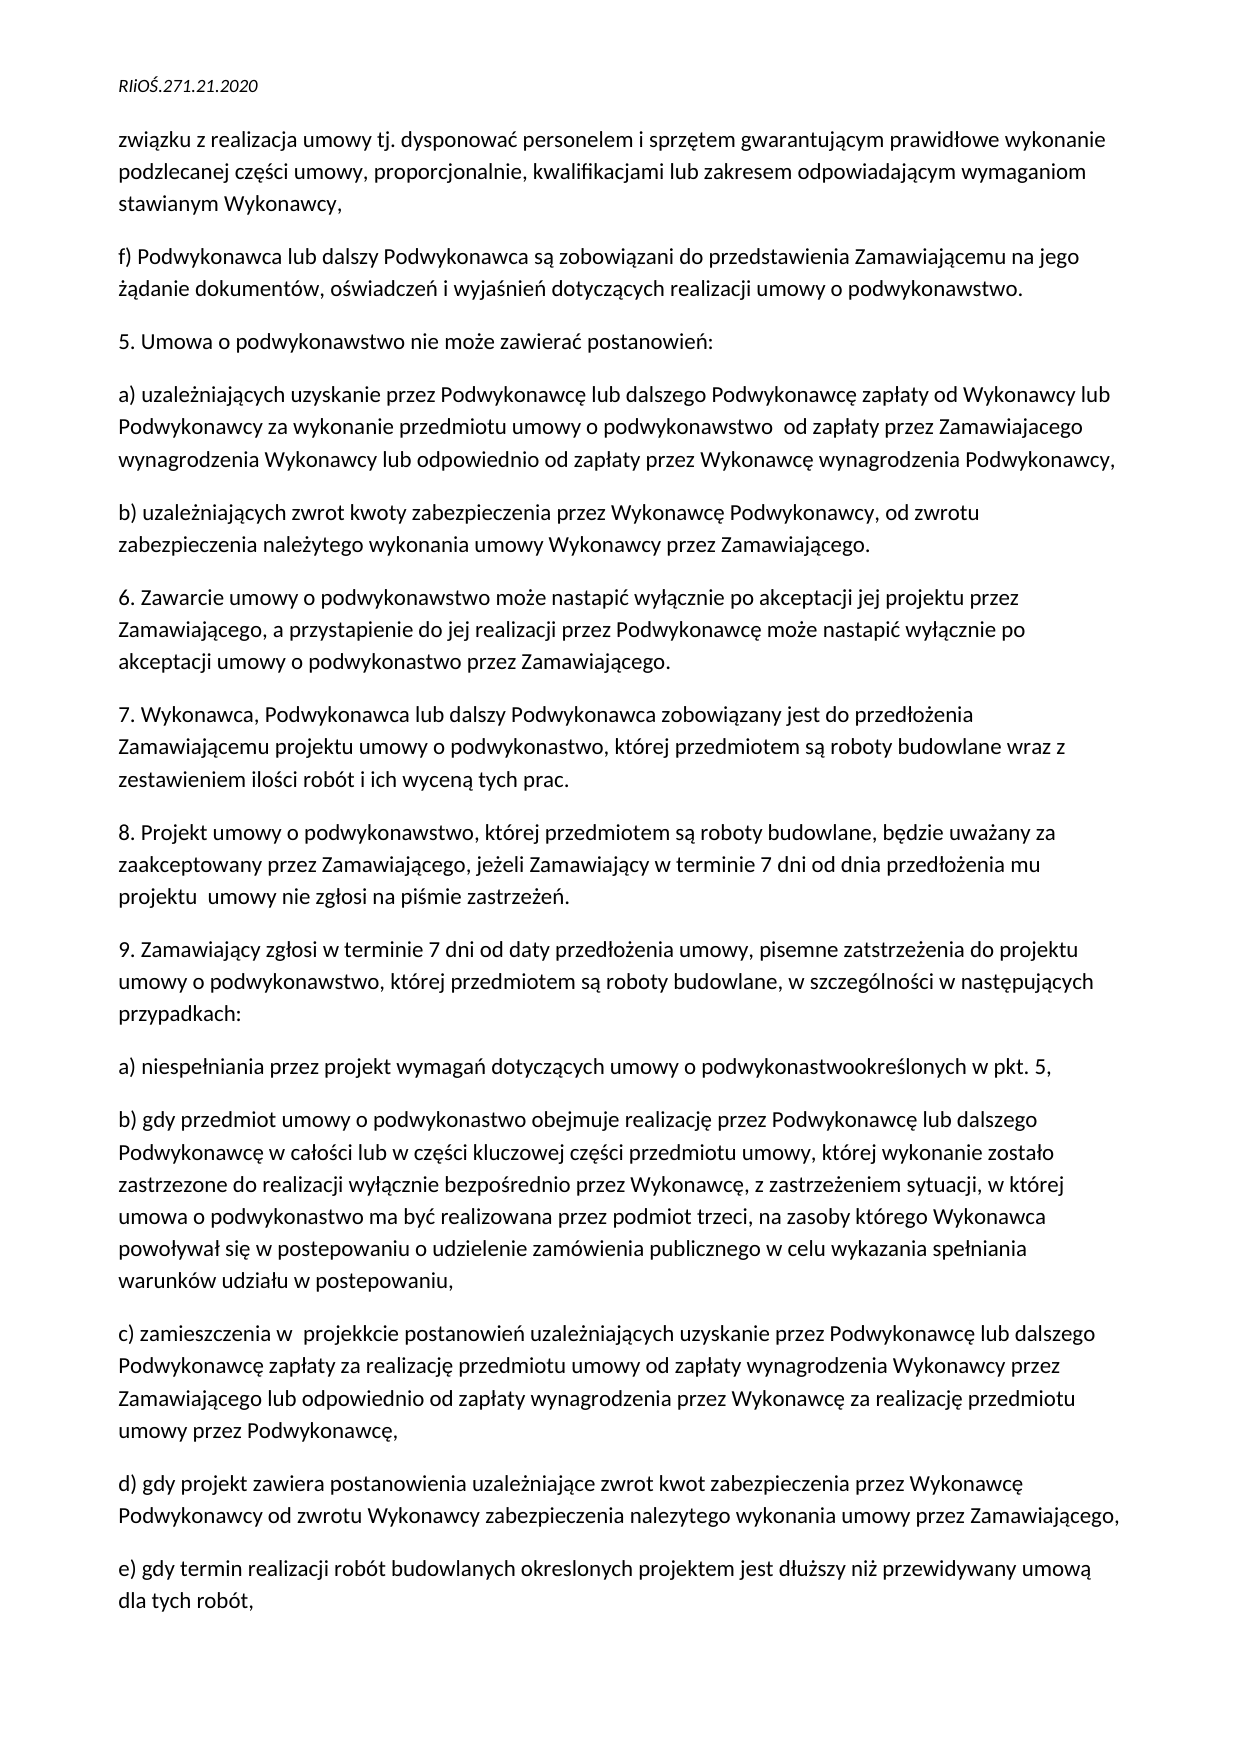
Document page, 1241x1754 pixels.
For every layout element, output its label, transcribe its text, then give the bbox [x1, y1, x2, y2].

text b) gdy przedmiot umowy o podwykonastwo obejmuje realizację przez Podwykonawcę lub dalszego Podwykonawcę w całości lub w części kluczowej części przedmiotu umowy, której wykonanie zostało zastrzezone do realizacji wyłącznie bezpośrednio przez Wykonawcę, z zastrzeżeniem sytuacji, w której umowa o podwykonastwo ma być realizowana przez podmiot trzeci, na zasoby którego Wykonawca powoływał się w postepowaniu o udzielenie zamówienia publicznego w celu wykazania spełniania warunków udziału w postepowaniu, [118, 1106, 1122, 1294]
text c) zamieszczenia w projekkcie postanowień uzależniających uzyskanie przez Podwykonawcę lub dalszego Podwykonawcę zapłaty za realizację przedmiotu umowy od zapłaty wynagrodzenia Wykonawcy przez Zamawiającego lub odpowiednio od zapłaty wynagrodzenia przez Wykonawcę za realizację przedmiotu umowy przez Podwykonawcę, [118, 1319, 1122, 1444]
text a) uzależniających uzyskanie przez Podwykonawcę lub dalszego Podwykonawcę zapłaty od Wykonawcy lub Podwykonawcy za wykonanie przedmiotu umowy o podwykonawstwo od zapłaty przez Zamawiajacego wynagrodzenia Wykonawcy lub odpowiednio od zapłaty przez Wykonawcę wynagrodzenia Podwykonawcy, [118, 380, 1122, 473]
text 9. Zamawiający zgłosi w terminie 7 dni od daty przedłożenia umowy, pisemne zatstrzeżenia do projektu umowy o podwykonawstwo, której przedmiotem są roboty budowlane, w szczególności w następujących przypadkach: [118, 935, 1122, 1027]
text 6. Zawarcie umowy o podwykonawstwo może nastapić wyłącznie po akceptacji jej projektu przez Zamawiającego, a przystapienie do jej realizacji przez Podwykonawcę może nastapić wyłącznie po akceptacji umowy o podwykonastwo przez Zamawiającego. [118, 583, 1122, 675]
text związku z realizacja umowy tj. dysponować personelem i sprzętem gwarantującym prawidłowe wykonanie podzlecanej części umowy, proporcjonalnie, kwalifikacjami lub zakresem odpowiadającym wymaganiom stawianym Wykonawcy, [118, 125, 1122, 217]
text d) gdy projekt zawiera postanowienia uzależniające zwrot kwot zabezpieczenia przez Wykonawcę Podwykonawcy od zwrotu Wykonawcy zabezpieczenia nalezytego wykonania umowy przez Zamawiającego, [118, 1469, 1122, 1529]
text b) uzależniających zwrot kwoty zabezpieczenia przez Wykonawcę Podwykonawcy, od zwrotu zabezpieczenia należytego wykonania umowy Wykonawcy przez Zamawiającego. [118, 498, 1122, 558]
text f) Podwykonawca lub dalszy Podwykonawca są zobowiązani do przedstawienia Zamawiającemu na jego żądanie dokumentów, oświadczeń i wyjaśnień dotyczących realizacji umowy o podwykonawstwo. [118, 242, 1122, 302]
text 8. Projekt umowy o podwykonawstwo, której przedmiotem są roboty budowlane, będzie uważany za zaakceptowany przez Zamawiającego, jeżeli Zamawiający w terminie 7 dni od dnia przedłożenia mu projektu umowy nie zgłosi na piśmie zastrzeżeń. [118, 818, 1122, 910]
text 5. Umowa o podwykonawstwo nie może zawierać postanowień: [118, 327, 1122, 355]
text a) niespełniania przez projekt wymagań dotyczących umowy o podwykonastwookreślonych w pkt. 5, [118, 1052, 1122, 1081]
text 7. Wykonawca, Podwykonawca lub dalszy Podwykonawca zobowiązany jest do przedłożenia Zamawiającemu projektu umowy o podwykonastwo, której przedmiotem są roboty budowlane wraz z zestawieniem ilości robót i ich wyceną tych prac. [118, 700, 1122, 793]
text e) gdy termin realizacji robót budowlanych okreslonych projektem jest dłuższy niż przewidywany umową dla tych robót, [118, 1554, 1122, 1614]
